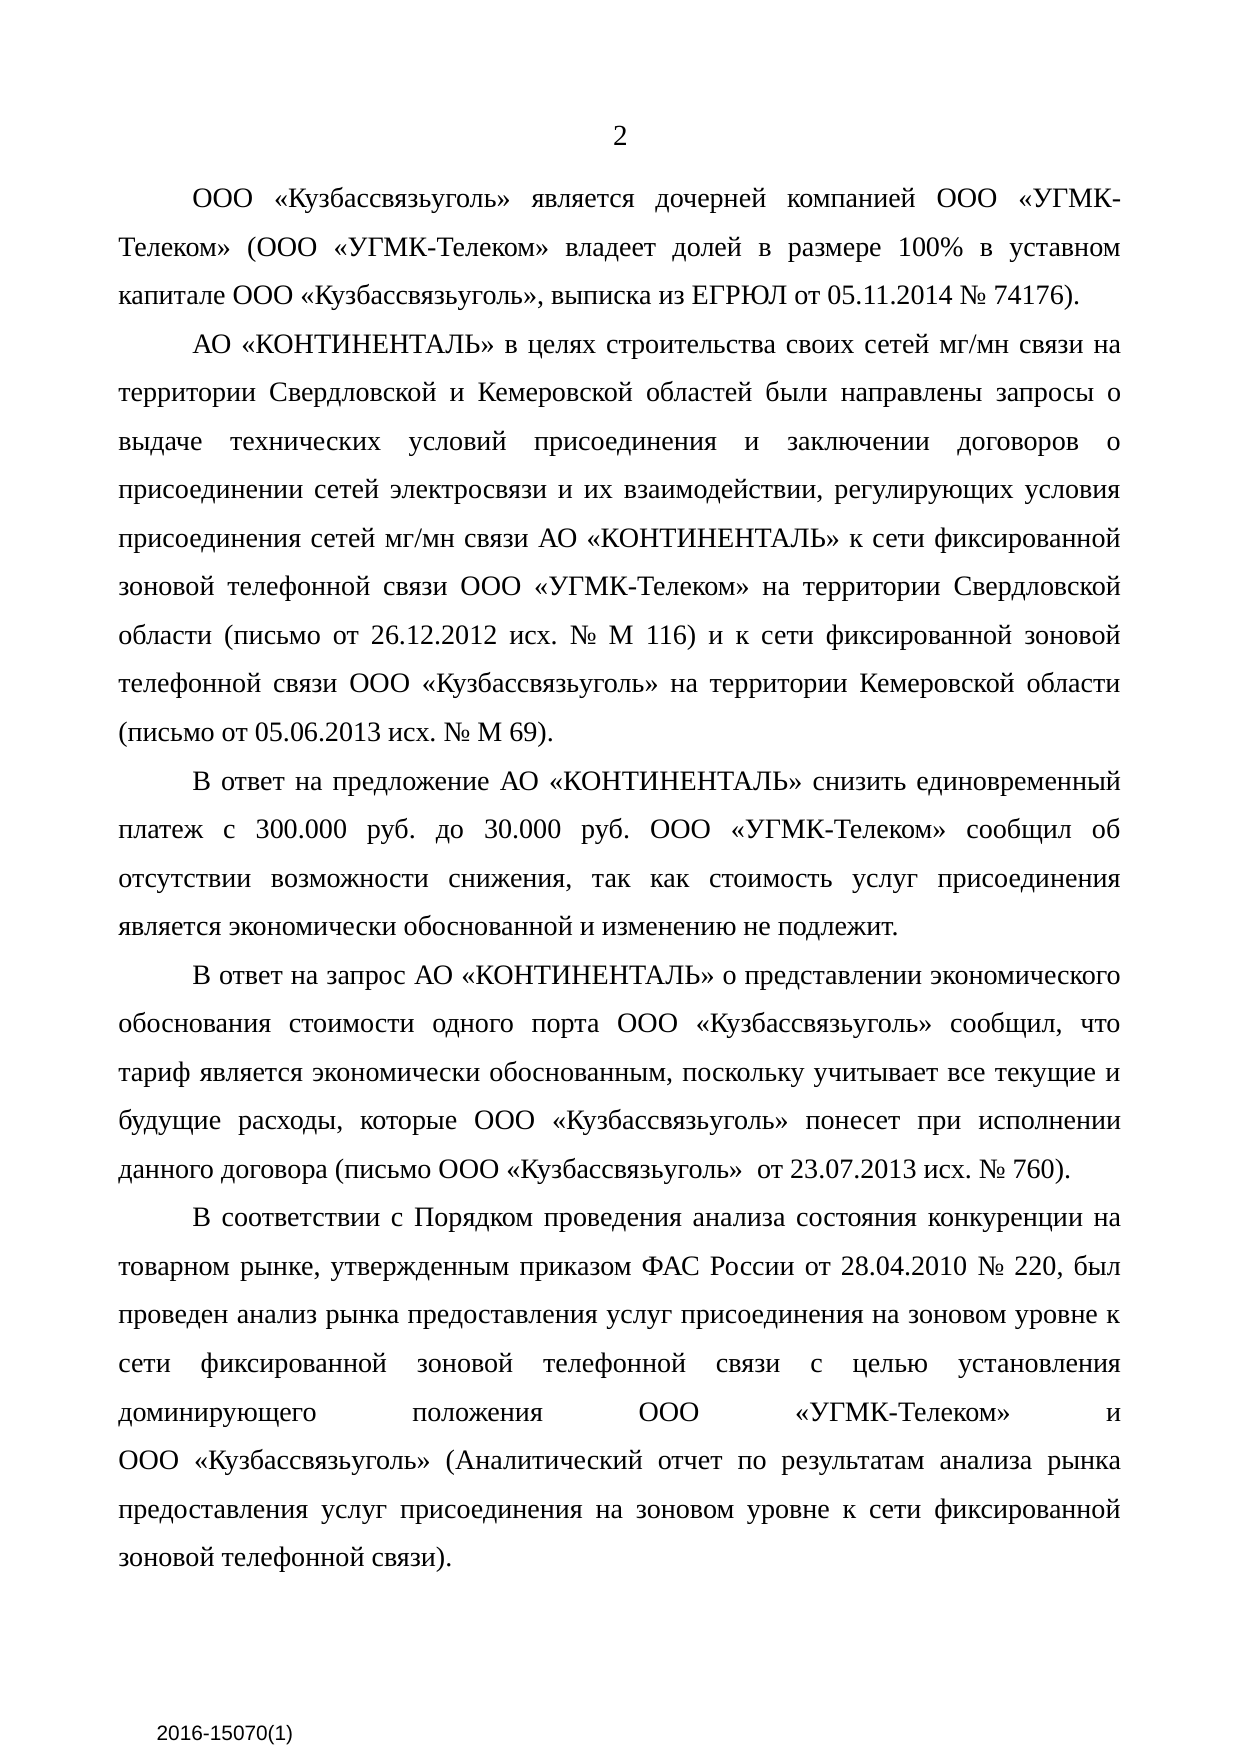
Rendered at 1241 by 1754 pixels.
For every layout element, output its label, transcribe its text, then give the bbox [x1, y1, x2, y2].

text В ответ на предложение АО «КОНТИНЕНТАЛЬ» снизить единовременный платеж с 300.000 руб. до 30.000 руб. ООО «УГМК-Телеком» сообщил об отсутствии возможности снижения, так как стоимость услуг присоединения является экономически обоснованной и изменению не подлежит. [118, 764, 1122, 942]
text ООО «Кузбассвязьуголь» является дочерней компанией ООО «УГМК-Телеком» (ООО «УГМК-Телеком» владеет долей в размере 100% в уставном капитале ООО «Кузбассвязьуголь», выписка из ЕГРЮЛ от 05.11.2014 № 74176). [118, 181, 1122, 311]
text АО «КОНТИНЕНТАЛЬ» в целях строительства своих сетей мг/мн связи на территории Свердловской и Кемеровской областей были направлены запросы о выдаче технических условий присоединения и заключении договоров о присоединении сетей электросвязи и их взаимодействии, регулирующих условия присоединения сетей мг/мн связи АО «КОНТИНЕНТАЛЬ» к сети фиксированной зоновой телефонной связи ООО «УГМК-Телеком» на территории Свердловской области (письмо от 26.12.2012 исх. № М 116) и к сети фиксированной зоновой телефонной связи ООО «Кузбассвязьуголь» на территории Кемеровской области (письмо от 05.06.2013 исх. № М 69). [118, 327, 1122, 747]
text В ответ на запрос АО «КОНТИНЕНТАЛЬ» о представлении экономического обоснования стоимости одного порта ООО «Кузбассвязьуголь» сообщил, что тариф является экономически обоснованным, поскольку учитывает все текущие и будущие расходы, которые ООО «Кузбассвязьуголь» понесет при исполнении данного договора (письмо ООО «Кузбассвязьуголь» от 23.07.2013 исх. № 760). [118, 958, 1122, 1184]
text В соответствии с Порядком проведения анализа состояния конкуренции на товарном рынке, утвержденным приказом ФАС России от 28.04.2010 № 220, был проведен анализ рынка предоставления услуг присоединения на зоновом уровне к сети фиксированной зоновой телефонной связи с целью установления доминирующего положения ООО «УГМК-Телеком» и ООО «Кузбассвязьуголь» (Аналитический отчет по результатам анализа рынка предоставления услуг присоединения на зоновом уровне к сети фиксированной зоновой телефонной связи). [118, 1201, 1122, 1573]
